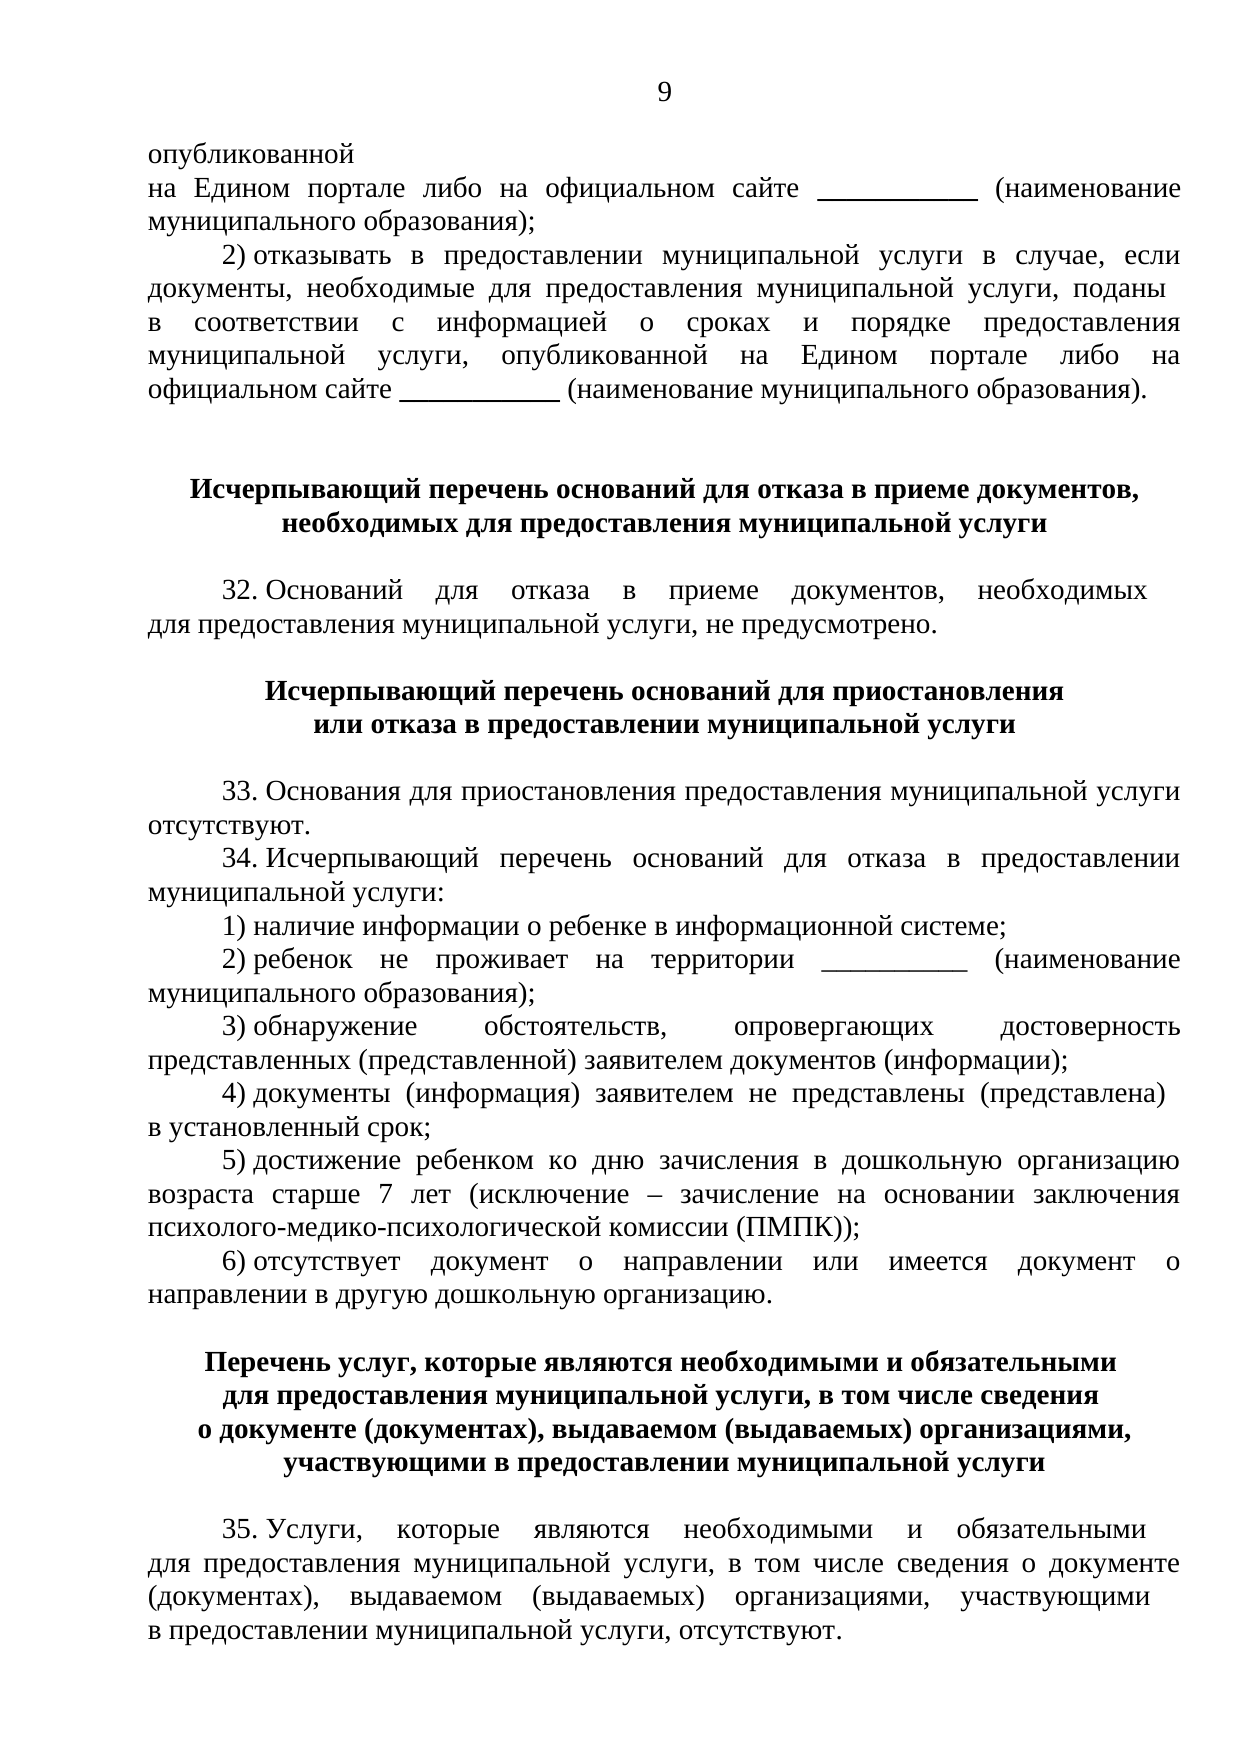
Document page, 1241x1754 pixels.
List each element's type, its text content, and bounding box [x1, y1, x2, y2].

text Исчерпывающий перечень оснований для отказа в приеме документов, необходимых для предоставления муниципальной услуги [148, 472, 1181, 539]
text 6) отсутствует документ о направлении или имеется документ о направлении в другую дошкольную организацию. [148, 1243, 1181, 1310]
text или отказа в предоставлении муниципальной услуги [148, 706, 1181, 740]
text 1) наличие информации о ребенке в информационной системе; [148, 908, 1181, 941]
text 35. Услуги, которые являются необходимыми и обязательными для предоставления муниципальной услуги, в том числе сведения о документе (документах), выдаваемом (выдаваемых) организациями, участвующими в предоставлении муниципальной услуги, отсутствуют. [148, 1511, 1181, 1646]
text 4) документы (информация) заявителем не представлены (представлена) в установленный срок; [148, 1075, 1181, 1142]
text 2) ребенок не проживает на территории __________ (наименование муниципального образования); [148, 941, 1181, 1008]
text Перечень услуг, которые являются необходимыми и обязательными для предоставления муниципальной услуги, в том числе сведения о документе (документах), выдаваемом (выдаваемых) организациями, участвующими в предоставлении муниципальной услуги [148, 1344, 1181, 1478]
text опубликованной на Едином портале либо на официальном сайте ___________ (наименование муниципального образования); [148, 136, 1181, 237]
text 5) достижение ребенком ко дню зачисления в дошкольную организацию возраста старше 7 лет (исключение – зачисление на основании заключения психолого-медико-психологической комиссии (ПМПК)); [148, 1142, 1181, 1243]
text 32. Оснований для отказа в приеме документов, необходимых для предоставления муниципальной услуги, не предусмотрено. [148, 572, 1181, 639]
text 33. Основания для приостановления предоставления муниципальной услуги отсутствуют. [148, 773, 1181, 841]
text Исчерпывающий перечень оснований для приостановления [148, 673, 1181, 706]
text 3) обнаружение обстоятельств, опровергающих достоверность представленных (представленной) заявителем документов (информации); [148, 1008, 1181, 1075]
text 2) отказывать в предоставлении муниципальной услуги в случае, если документы, необходимые для предоставления муниципальной услуги, поданы в соответствии с информацией о сроках и порядке предоставления муниципальной услуги, опубликованной на Едином портале либо на официальном сайте ___________ (наименование муниципального образования). [148, 237, 1181, 404]
text 34. Исчерпывающий перечень оснований для отказа в предоставлении муниципальной услуги: [148, 841, 1181, 908]
